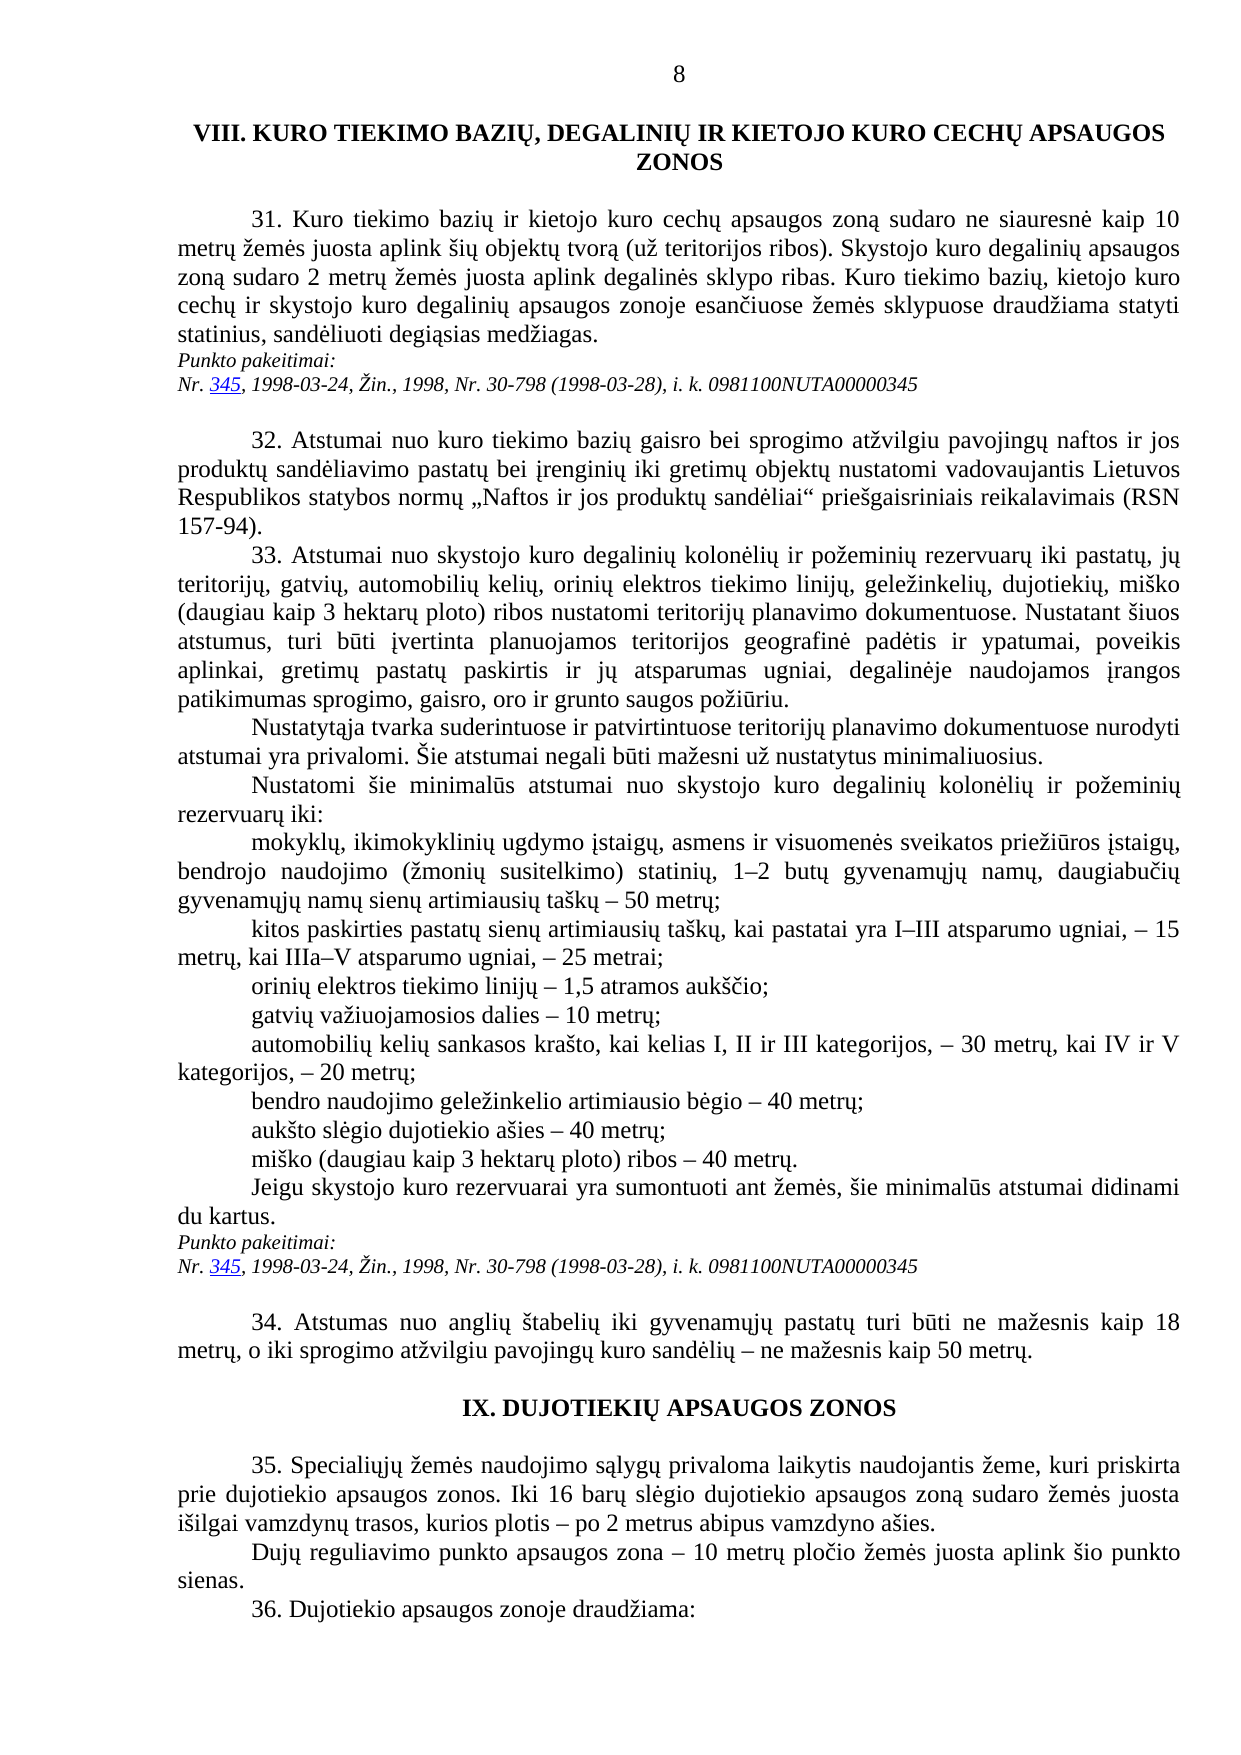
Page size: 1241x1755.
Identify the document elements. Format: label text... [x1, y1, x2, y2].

text Punkto pakeitimai: [177, 1230, 1181, 1254]
text 34. Atstumas nuo anglių štabelių iki gyvenamųjų pastatų turi būti ne mažesnis kaip 18 metrų, o iki sprogimo atžvilgiu pavojingų kuro sandėlių – ne mažesnis kaip 50 metrų. [177, 1307, 1181, 1364]
text Nr. 345, 1998-03-24, Žin., 1998, Nr. 30-798 (1998-03-28), i. k. 0981100NUTA00000345 [177, 372, 1181, 396]
text Nustatytąja tvarka suderintuose ir patvirtintuose teritorijų planavimo dokumentuose nurodyti atstumai yra privalomi. Šie atstumai negali būti mažesni už nustatytus minimaliuosius. [177, 712, 1181, 770]
text kitos paskirties pastatų sienų artimiausių taškų, kai pastatai yra I–III atsparumo ugniai, – 15 metrų, kai IIIa–V atsparumo ugniai, – 25 metrai; [177, 914, 1181, 971]
text bendro naudojimo geležinkelio artimiausio bėgio – 40 metrų; [177, 1086, 1181, 1115]
text VIII. KURO TIEKIMO BAZIŲ, DEGALINIŲ IR KIETOJO KURO CECHŲ APSAUGOS ZONOS [177, 118, 1181, 176]
text 35. Specialiųjų žemės naudojimo sąlygų privaloma laikytis naudojantis žeme, kuri priskirta prie dujotiekio apsaugos zonos. Iki 16 barų slėgio dujotiekio apsaugos zoną sudaro žemės juosta išilgai vamzdynų trasos, kurios plotis – po 2 metrus abipus vamzdyno ašies. [177, 1451, 1181, 1537]
text IX. DUJOTIEKIŲ APSAUGOS ZONOS [177, 1393, 1181, 1422]
text Nustatomi šie minimalūs atstumai nuo skystojo kuro degalinių kolonėlių ir požeminių rezervuarų iki: [177, 770, 1181, 827]
text Jeigu skystojo kuro rezervuarai yra sumontuoti ant žemės, šie minimalūs atstumai didinami du kartus. [177, 1172, 1181, 1230]
text gatvių važiuojamosios dalies – 10 metrų; [177, 1000, 1181, 1029]
text Punkto pakeitimai: [177, 348, 1181, 372]
text Nr. 345, 1998-03-24, Žin., 1998, Nr. 30-798 (1998-03-28), i. k. 0981100NUTA00000345 [177, 1254, 1181, 1278]
text 31. Kuro tiekimo bazių ir kietojo kuro cechų apsaugos zoną sudaro ne siauresnė kaip 10 metrų žemės juosta aplink šių objektų tvorą (už teritorijos ribos). Skystojo kuro degalinių apsaugos zoną sudaro 2 metrų žemės juosta aplink degalinės sklypo ribas. Kuro tiekimo bazių, kietojo kuro cechų ir skystojo kuro degalinių apsaugos zonoje esančiuose žemės sklypuose draudžiama statyti statinius, sandėliuoti degiąsias medžiagas. [177, 204, 1181, 348]
text Dujų reguliavimo punkto apsaugos zona – 10 metrų pločio žemės juosta aplink šio punkto sienas. [177, 1537, 1181, 1594]
text orinių elektros tiekimo linijų – 1,5 atramos aukščio; [177, 971, 1181, 1000]
text aukšto slėgio dujotiekio ašies – 40 metrų; [177, 1115, 1181, 1144]
text 33. Atstumai nuo skystojo kuro degalinių kolonėlių ir požeminių rezervuarų iki pastatų, jų teritorijų, gatvių, automobilių kelių, orinių elektros tiekimo linijų, geležinkelių, dujotiekių, miško (daugiau kaip 3 hektarų ploto) ribos nustatomi teritorijų planavimo dokumentuose. Nustatant šiuos atstumus, turi būti įvertinta planuojamos teritorijos geografinė padėtis ir ypatumai, poveikis aplinkai, gretimų pastatų paskirtis ir jų atsparumas ugniai, degalinėje naudojamos įrangos patikimumas sprogimo, gaisro, oro ir grunto saugos požiūriu. [177, 540, 1181, 712]
text 32. Atstumai nuo kuro tiekimo bazių gaisro bei sprogimo atžvilgiu pavojingų naftos ir jos produktų sandėliavimo pastatų bei įrenginių iki gretimų objektų nustatomi vadovaujantis Lietuvos Respublikos statybos normų „Naftos ir jos produktų sandėliai“ priešgaisriniais reikalavimais (RSN 157-94). [177, 425, 1181, 540]
text mokyklų, ikimokyklinių ugdymo įstaigų, asmens ir visuomenės sveikatos priežiūros įstaigų, bendrojo naudojimo (žmonių susitelkimo) statinių, 1–2 butų gyvenamųjų namų, daugiabučių gyvenamųjų namų sienų artimiausių taškų – 50 metrų; [177, 827, 1181, 914]
text automobilių kelių sankasos krašto, kai kelias I, II ir III kategorijos, – 30 metrų, kai IV ir V kategorijos, – 20 metrų; [177, 1029, 1181, 1086]
text miško (daugiau kaip 3 hektarų ploto) ribos – 40 metrų. [177, 1144, 1181, 1172]
text 36. Dujotiekio apsaugos zonoje draudžiama: [177, 1594, 1181, 1623]
